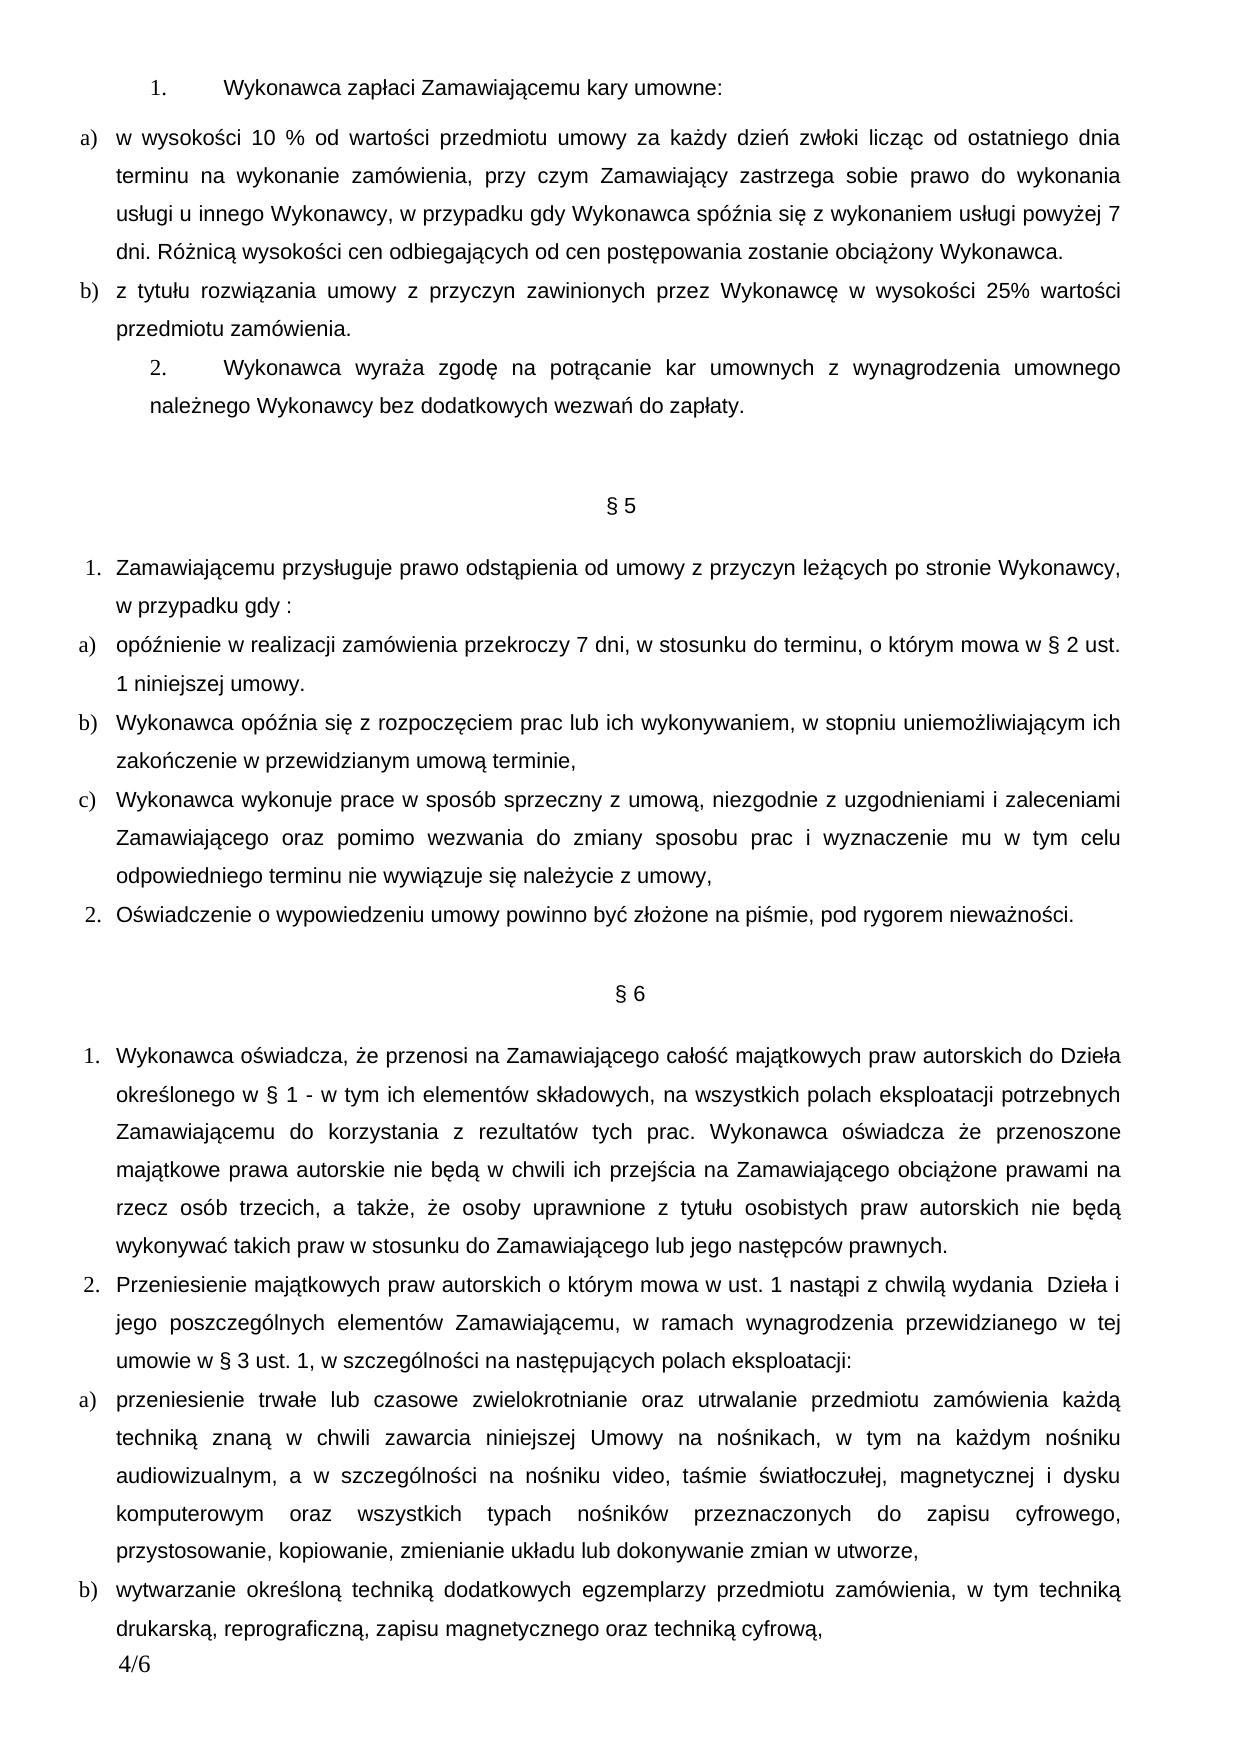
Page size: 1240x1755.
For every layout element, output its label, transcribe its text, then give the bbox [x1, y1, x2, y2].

list Przeniesienie majątkowych praw autorskich o którym mowa w ust. 1 nastąpi z chwilą wydania Dzieła i jego poszczególnych elementów Zamawiającemu, w ramach wynagrodzenia przewidzianego w tej umowie w § 3 ust. 1, w szczególności na następujących polach eksploatacji: [83, 1271, 1122, 1373]
text § 6 [136, 981, 1106, 1006]
list wytwarzanie określoną techniką dodatkowych egzemplarzy przedmiotu zamówienia, w tym techniką drukarską, reprograficzną, zapisu magnetycznego oraz techniką cyfrową, [79, 1577, 1122, 1641]
list z tytułu rozwiązania umowy z przyczyn zawinionych przez Wykonawcę w wysokości 25% wartości przedmiotu zamówienia. [80, 277, 1122, 341]
list Oświadczenie o wypowiedzeniu umowy powinno być złożone na piśmie, pod rygorem nieważności. [84, 901, 1122, 927]
list przeniesienie trwałe lub czasowe zwielokrotnianie oraz utrwalanie przedmiotu zamówienia każdą techniką znaną w chwili zawarcia niniejszej Umowy na nośnikach, w tym na każdym nośniku audiowizualnym, a w szczególności na nośniku video, taśmie światłoczułej, magnetycznej i dysku komputerowym oraz wszystkich typach nośników przeznaczonych do zapisu cyfrowego, przystosowanie, kopiowanie, zmienianie układu lub dokonywanie zmian w utworze, [79, 1386, 1122, 1563]
list Zamawiającemu przysługuje prawo odstąpienia od umowy z przyczyn leżących po stronie Wykonawcy, w przypadku gdy : [84, 554, 1122, 618]
list Wykonawca wyraża zgodę na potrącanie kar umownych z wynagrodzenia umownego należnego Wykonawcy bez dodatkowych wezwań do zapłaty. [149, 354, 1122, 418]
list Wykonawca opóźnia się z rozpoczęciem prac lub ich wykonywaniem, w stopniu uniemożliwiającym ich zakończenie w przewidzianym umową terminie, [78, 709, 1122, 773]
list opóźnienie w realizacji zamówienia przekroczy 7 dni, w stosunku do terminu, o którym mowa w § 2 ust. 1 niniejszej umowy. [78, 631, 1122, 696]
list Wykonawca wykonuje prace w sposób sprzeczny z umową, niezgodnie z uzgodnieniami i zaleceniami Zamawiającego oraz pomimo wezwania do zmiany sposobu prac i wyznaczenie mu w tym celu odpowiedniego terminu nie wywiązuje się należycie z umowy, [78, 786, 1122, 888]
list Wykonawca zapłaci Zamawiającemu kary umowne: [149, 74, 1122, 100]
list w wysokości 10 % od wartości przedmiotu umowy za każdy dzień zwłoki licząc od ostatniego dnia terminu na wykonanie zamówienia, przy czym Zamawiający zastrzega sobie prawo do wykonania usługi u innego Wykonawcy, w przypadku gdy Wykonawca spóźnia się z wykonaniem usługi powyżej 7 dni. Różnicą wysokości cen odbiegających od cen postępowania zostanie obciążony Wykonawca. [80, 124, 1122, 264]
text § 5 [136, 493, 1106, 518]
list Wykonawca oświadcza, że przenosi na Zamawiającego całość majątkowych praw autorskich do Dzieła określonego w § 1 - w tym ich elementów składowych, na wszystkich polach eksploatacji potrzebnych Zamawiającemu do korzystania z rezultatów tych prac. Wykonawca oświadcza że przenoszone majątkowe prawa autorskie nie będą w chwili ich przejścia na Zamawiającego obciążone prawami na rzecz osób trzecich, a także, że osoby uprawnione z tytułu osobistych praw autorskich nie będą wykonywać takich praw w stosunku do Zamawiającego lub jego następców prawnych. [83, 1042, 1122, 1258]
